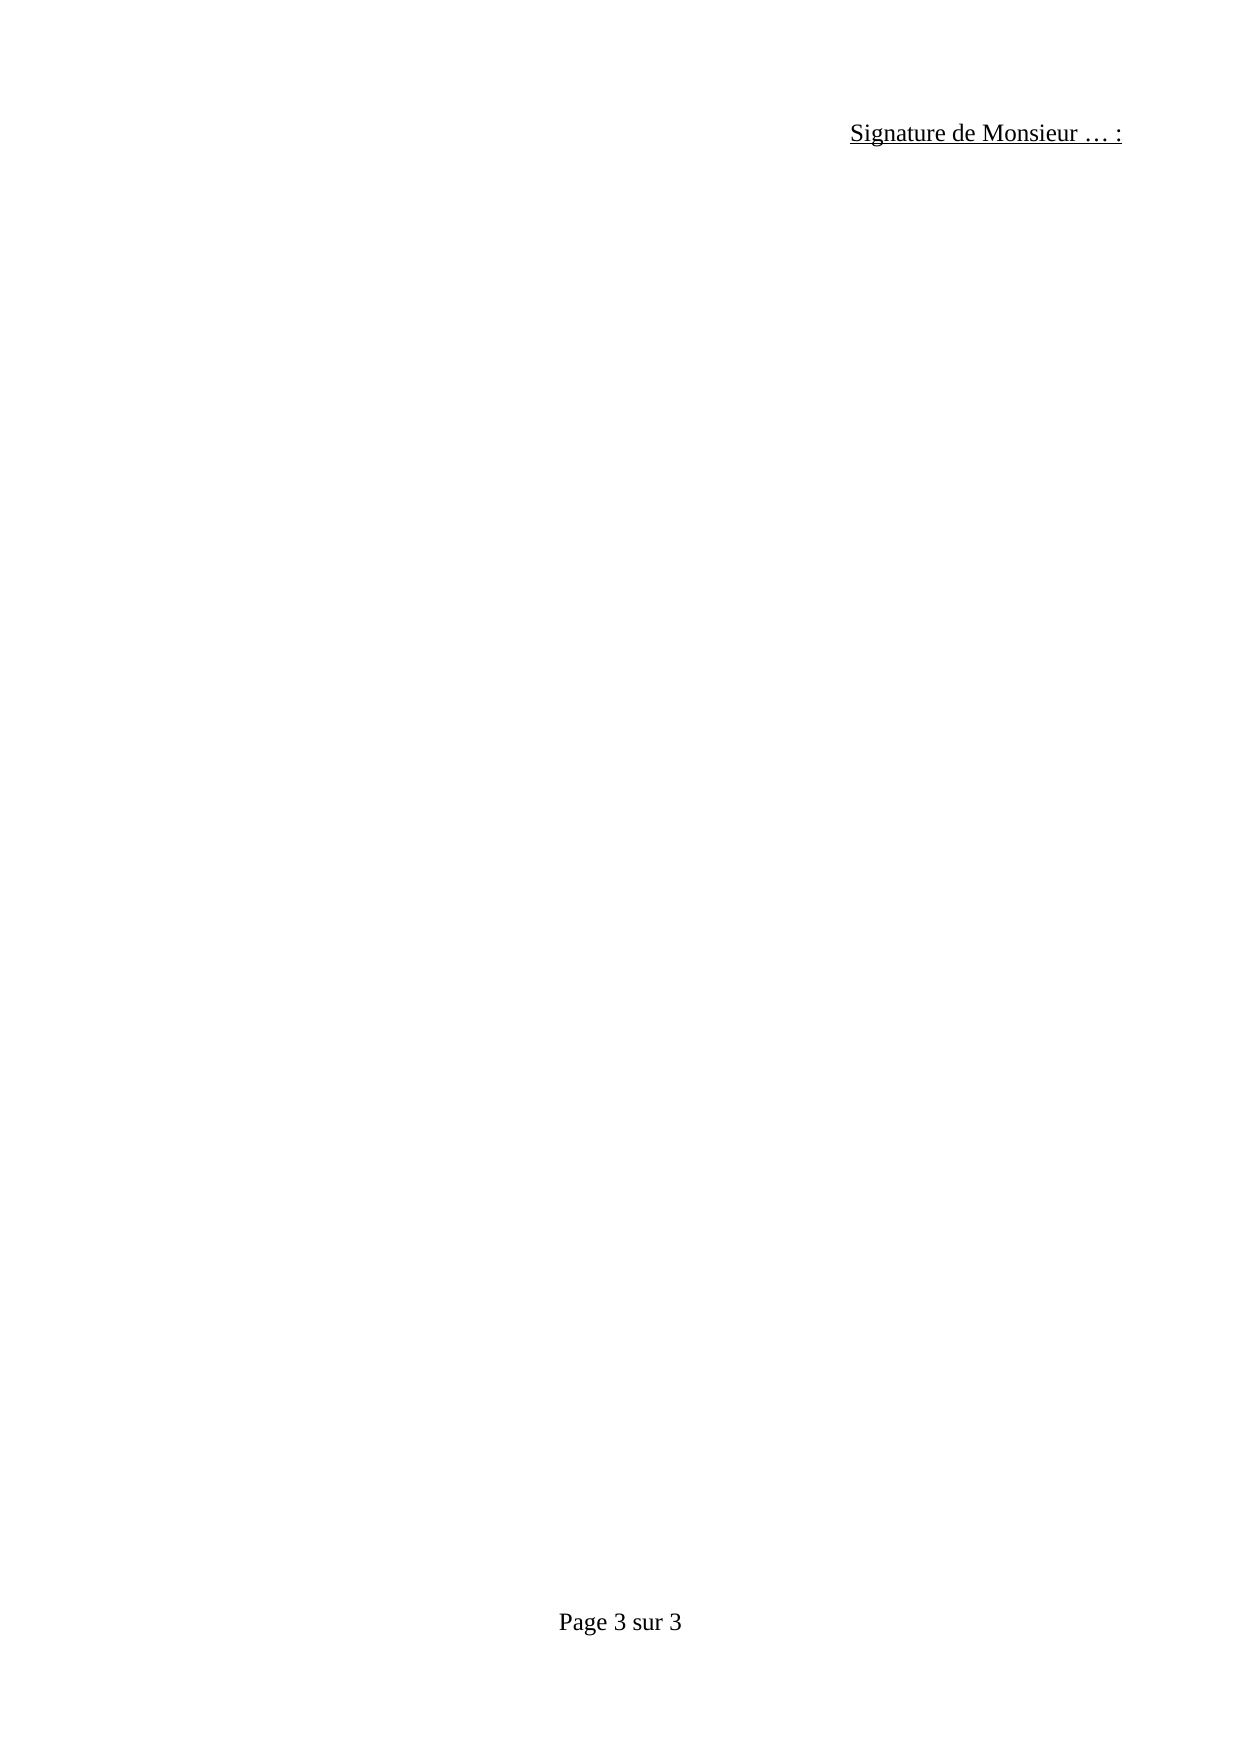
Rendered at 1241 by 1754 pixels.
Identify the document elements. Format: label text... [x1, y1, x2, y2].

text Signature de Monsieur … : [118, 118, 1122, 147]
